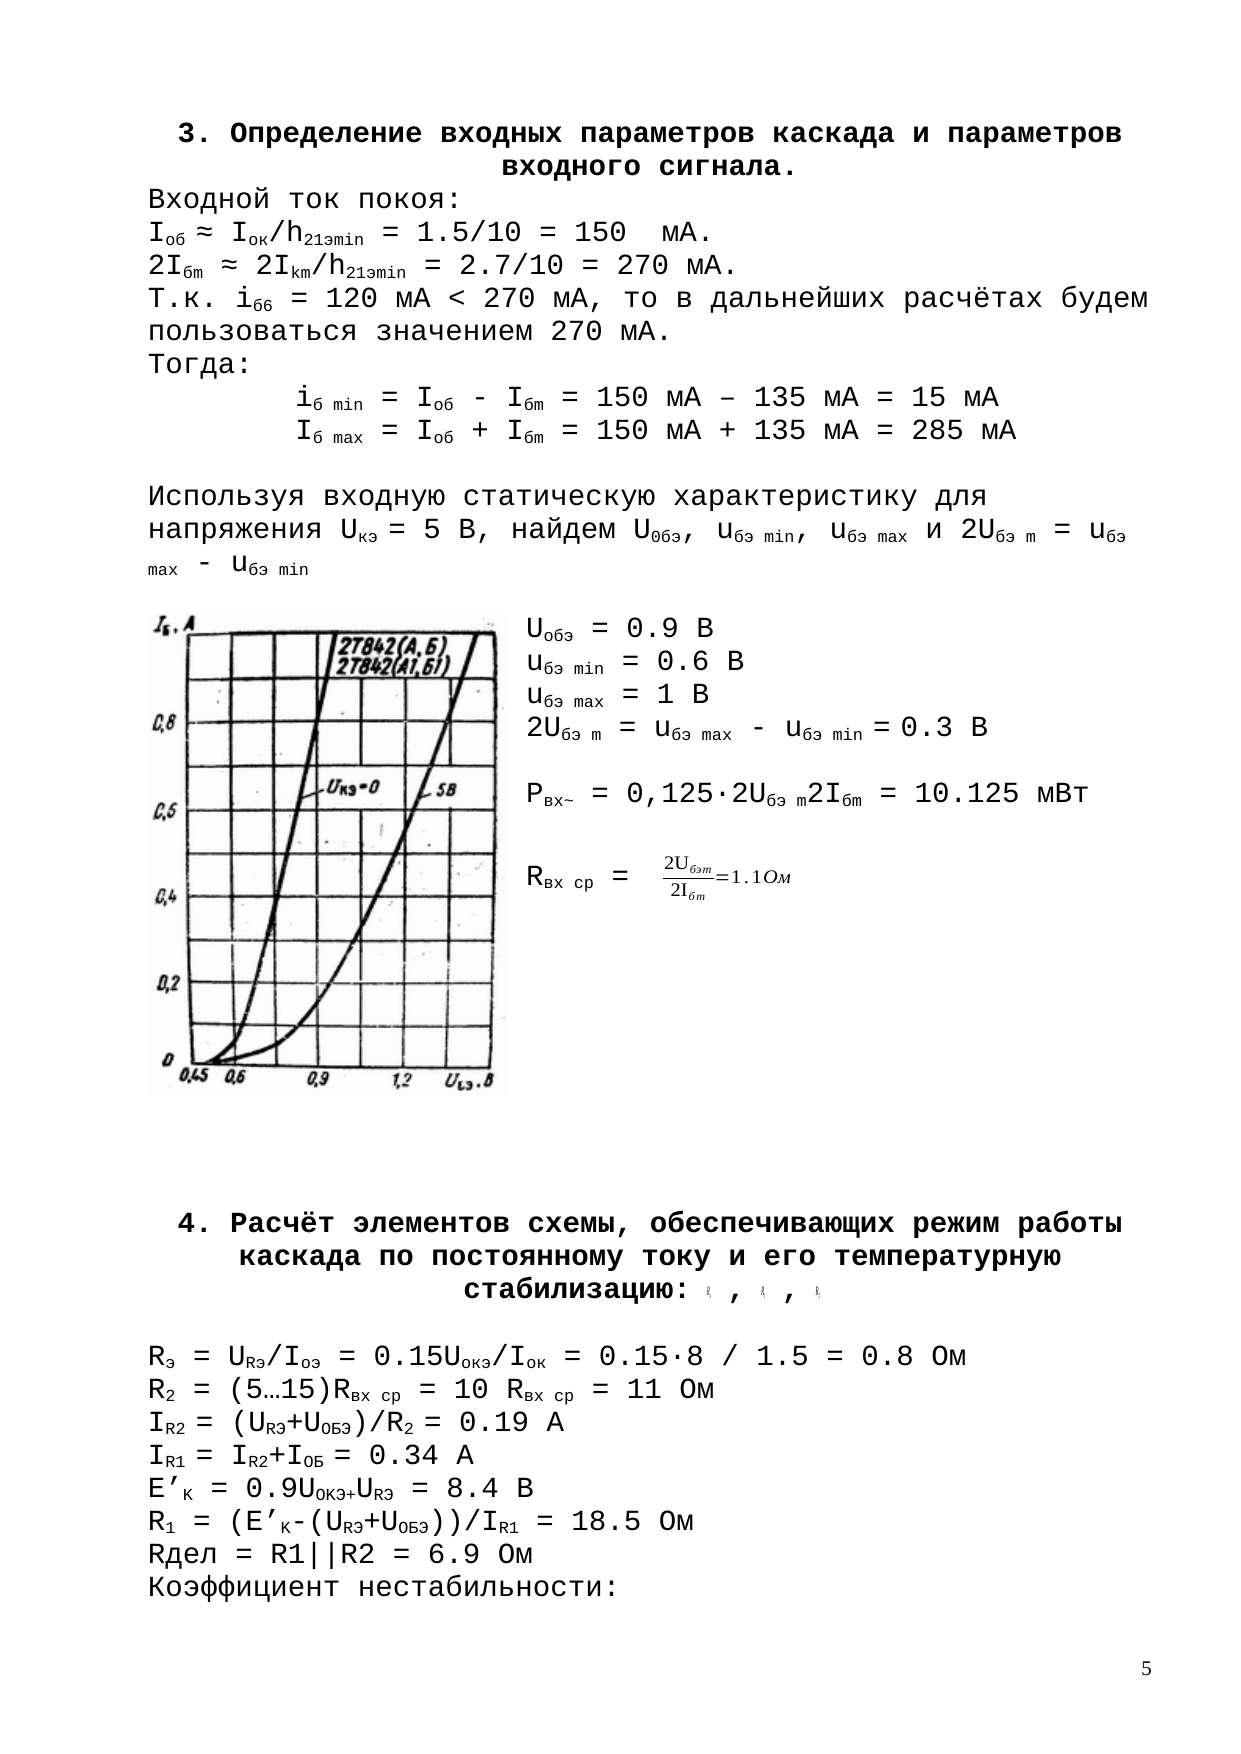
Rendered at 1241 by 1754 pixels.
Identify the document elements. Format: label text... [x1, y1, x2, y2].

text R2 = (5…15)Rвх ср = 10 Rвх ср = 11 Ом [148, 1374, 1152, 1407]
text R1 = (E’K-(URЭ+UОБЭ))/IR1 = 18.5 Ом [148, 1506, 1152, 1539]
text Iб mах = Iоб + Iбm = 150 мА + 135 мА = 285 мА [221, 415, 1152, 448]
text Тогда: [148, 349, 1152, 382]
text Используя входную статическую характеристику для напряжения Uкэ = 5 В, найдем U0бэ, uбэ min, uбэ max и 2Uбэ m = uбэ max - uбэ min [148, 481, 1152, 580]
text 3. Определение входных параметров каскада и параметров входного сигнала. [148, 118, 1152, 184]
text 4. Расчёт элементов схемы, обеспечивающих режим работы каскада по постоянному току и его температурную стабилизацию:,, [148, 1208, 1152, 1308]
text E’K = 0.9UОKЭ+URЭ = 8.4 В [148, 1473, 1152, 1506]
text Iоб ≈ Iок/h21эmin = 1.5/10 = 150 мА. [148, 217, 1152, 250]
picture [147, 613, 507, 1097]
text IR2 = (URЭ+UОБЭ)/R2 = 0.19 А [148, 1407, 1152, 1440]
text 2Iбm ≈ 2Ikm/h21эmin = 2.7/10 = 270 мА. [148, 250, 1152, 283]
text Pвх~ = 0,125·2Uбэ m2Iбm = 10.125 мВт [507, 778, 1152, 812]
text Uобэ = 0.9 B [507, 613, 1152, 646]
text Rдел = R1||R2 = 6.9 Ом [148, 1539, 1152, 1572]
text Т.к. iб6 = 120 мА < 270 мА, то в дальнейших расчётах будем пользоваться значением 270 мА. [148, 283, 1152, 349]
text Rвх ср = [507, 844, 1152, 911]
text iб min = Iоб - Iбm = 150 мА – 135 мА = 15 мА [221, 382, 1152, 415]
text 2Uбэ m = uбэ max - uбэ min = 0.3 B [507, 712, 1152, 746]
text Rэ = URэ/Ioэ = 0.15Uoкэ/Ioк = 0.15·8 / 1.5 = 0.8 Ом [148, 1341, 1152, 1374]
text uбэ min = 0.6 B [507, 646, 1152, 679]
text uбэ max = 1 В [507, 679, 1152, 712]
text IR1 = IR2+IОБ = 0.34 А [148, 1440, 1152, 1473]
text Входной ток покоя: [148, 184, 1152, 217]
text Коэффициент нестабильности: [148, 1572, 1152, 1605]
